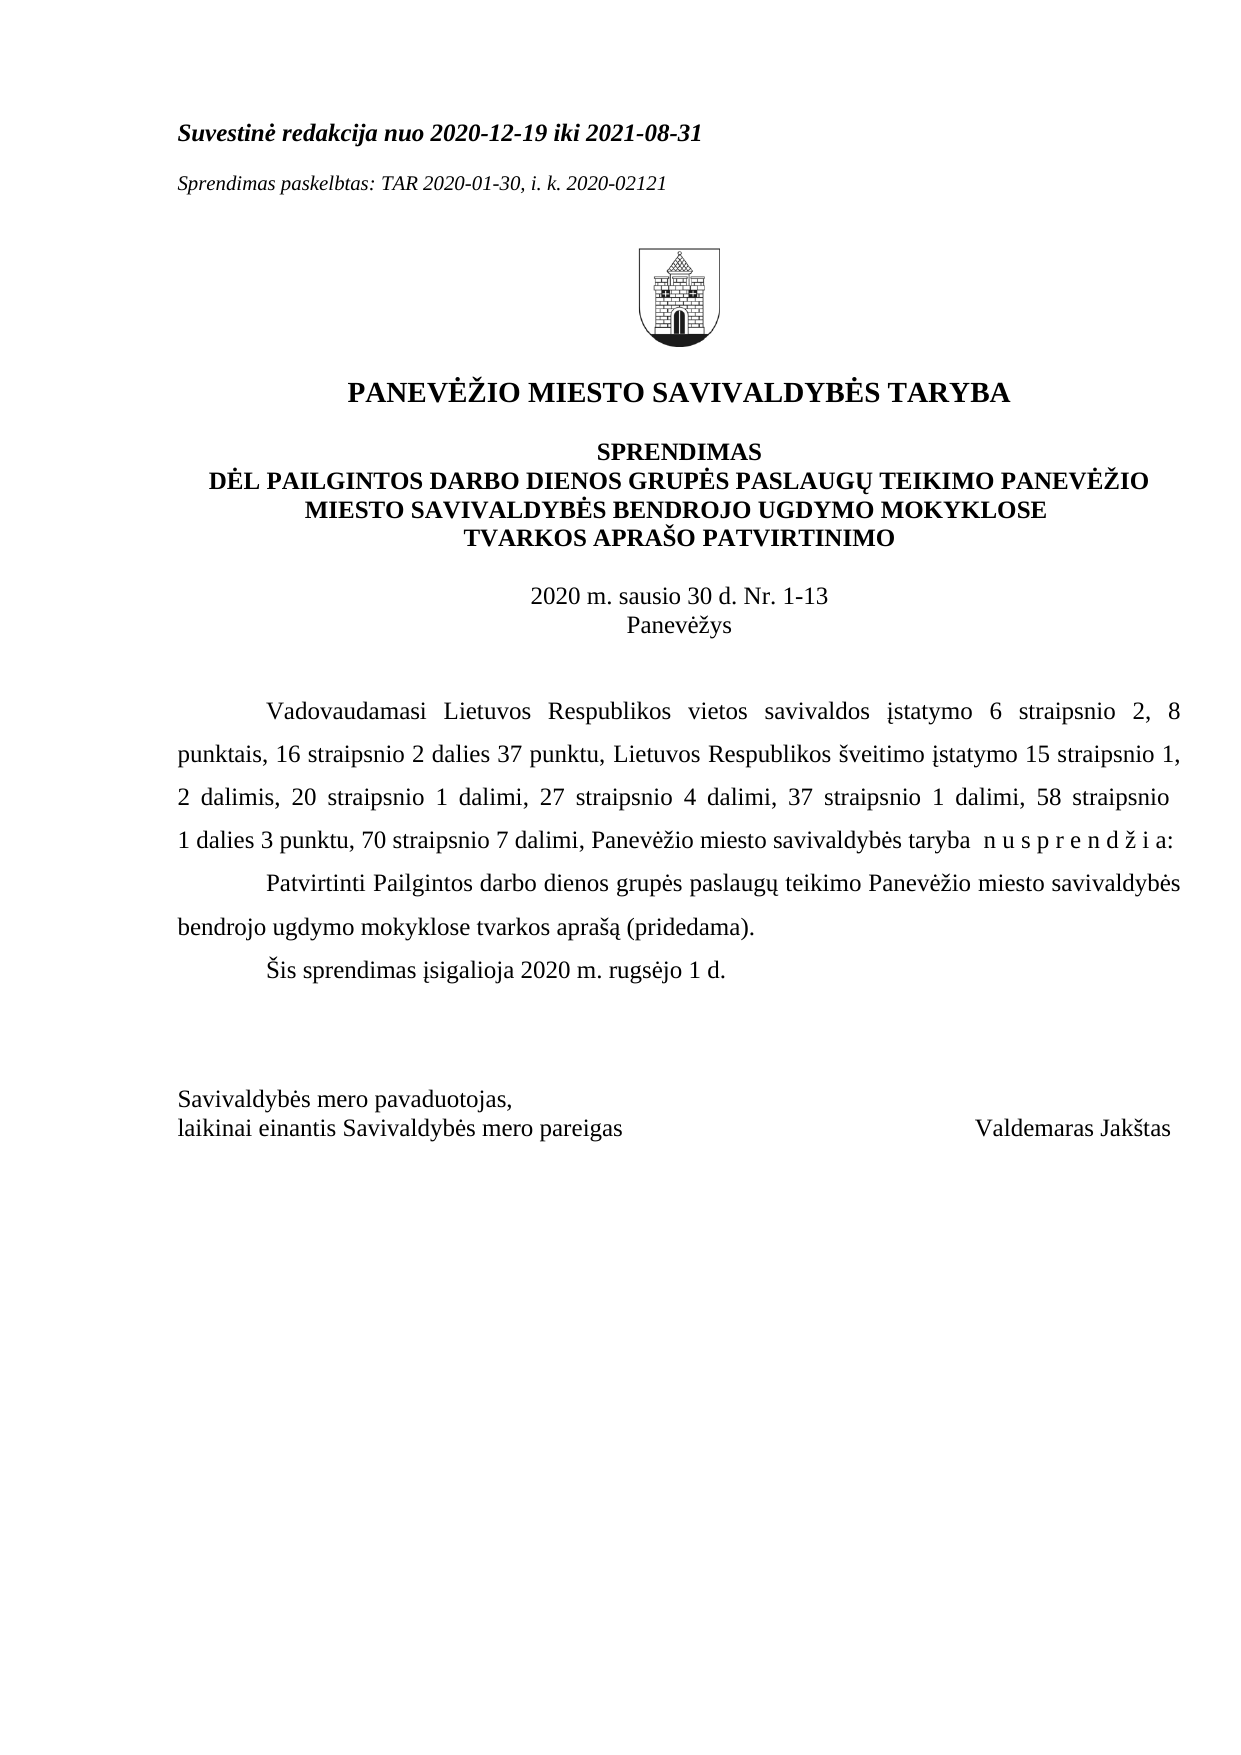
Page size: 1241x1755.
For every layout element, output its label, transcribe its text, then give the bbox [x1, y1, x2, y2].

text Šis sprendimas įsigalioja 2020 m. rugsėjo 1 d. [177, 955, 1181, 983]
text Savivaldybės mero pavaduotojas, [177, 1084, 1181, 1113]
text DĖL PAILGINTOS DARBO DIENOS GRUPĖS PASLAUGŲ TEIKIMO PANEVĖŽIO MIESTO SAVIVALDYBĖS BENDROJO UGDYMO MOKYKLOSE [177, 466, 1181, 523]
text Panevėžys [177, 610, 1181, 638]
text Patvirtinti Pailgintos darbo dienos grupės paslaugų teikimo Panevėžio miesto savivaldybės bendrojo ugdymo mokyklose tvarkos aprašą (pridedama). [177, 868, 1181, 940]
text Vadovaudamasi Lietuvos Respublikos vietos savivaldos įstatymo 6 straipsnio 2, 8 punktais, 16 straipsnio 2 dalies 37 punktu, Lietuvos Respublikos šveitimo įstatymo 15 straipsnio 1, 2 dalimis, 20 straipsnio 1 dalimi, 27 straipsnio 4 dalimi, 37 straipsnio 1 dalimi, 58 straipsnio 1 dalies 3 punktu, 70 straipsnio 7 dalimi, Panevėžio miesto savivaldybės taryba n u s p r e n d ž i a: [177, 696, 1181, 854]
text TVARKOS APRAŠO PATVIRTINIMO [177, 523, 1181, 552]
text Suvestinė redakcija nuo 2020-12-19 iki 2021-08-31 [177, 118, 1181, 147]
text SPRENDIMAS [177, 437, 1181, 466]
text Sprendimas paskelbtas: TAR 2020-01-30, i. k. 2020-02121 [177, 171, 1181, 195]
text PANEVĖŽIO MIESTO SAVIVALDYBĖS TARYBA [177, 375, 1181, 408]
text laikinai einantis Savivaldybės mero pareigas Valdemaras Jakštas [177, 1113, 1181, 1142]
text 2020 m. sausio 30 d. Nr. 1-13 [177, 581, 1181, 610]
